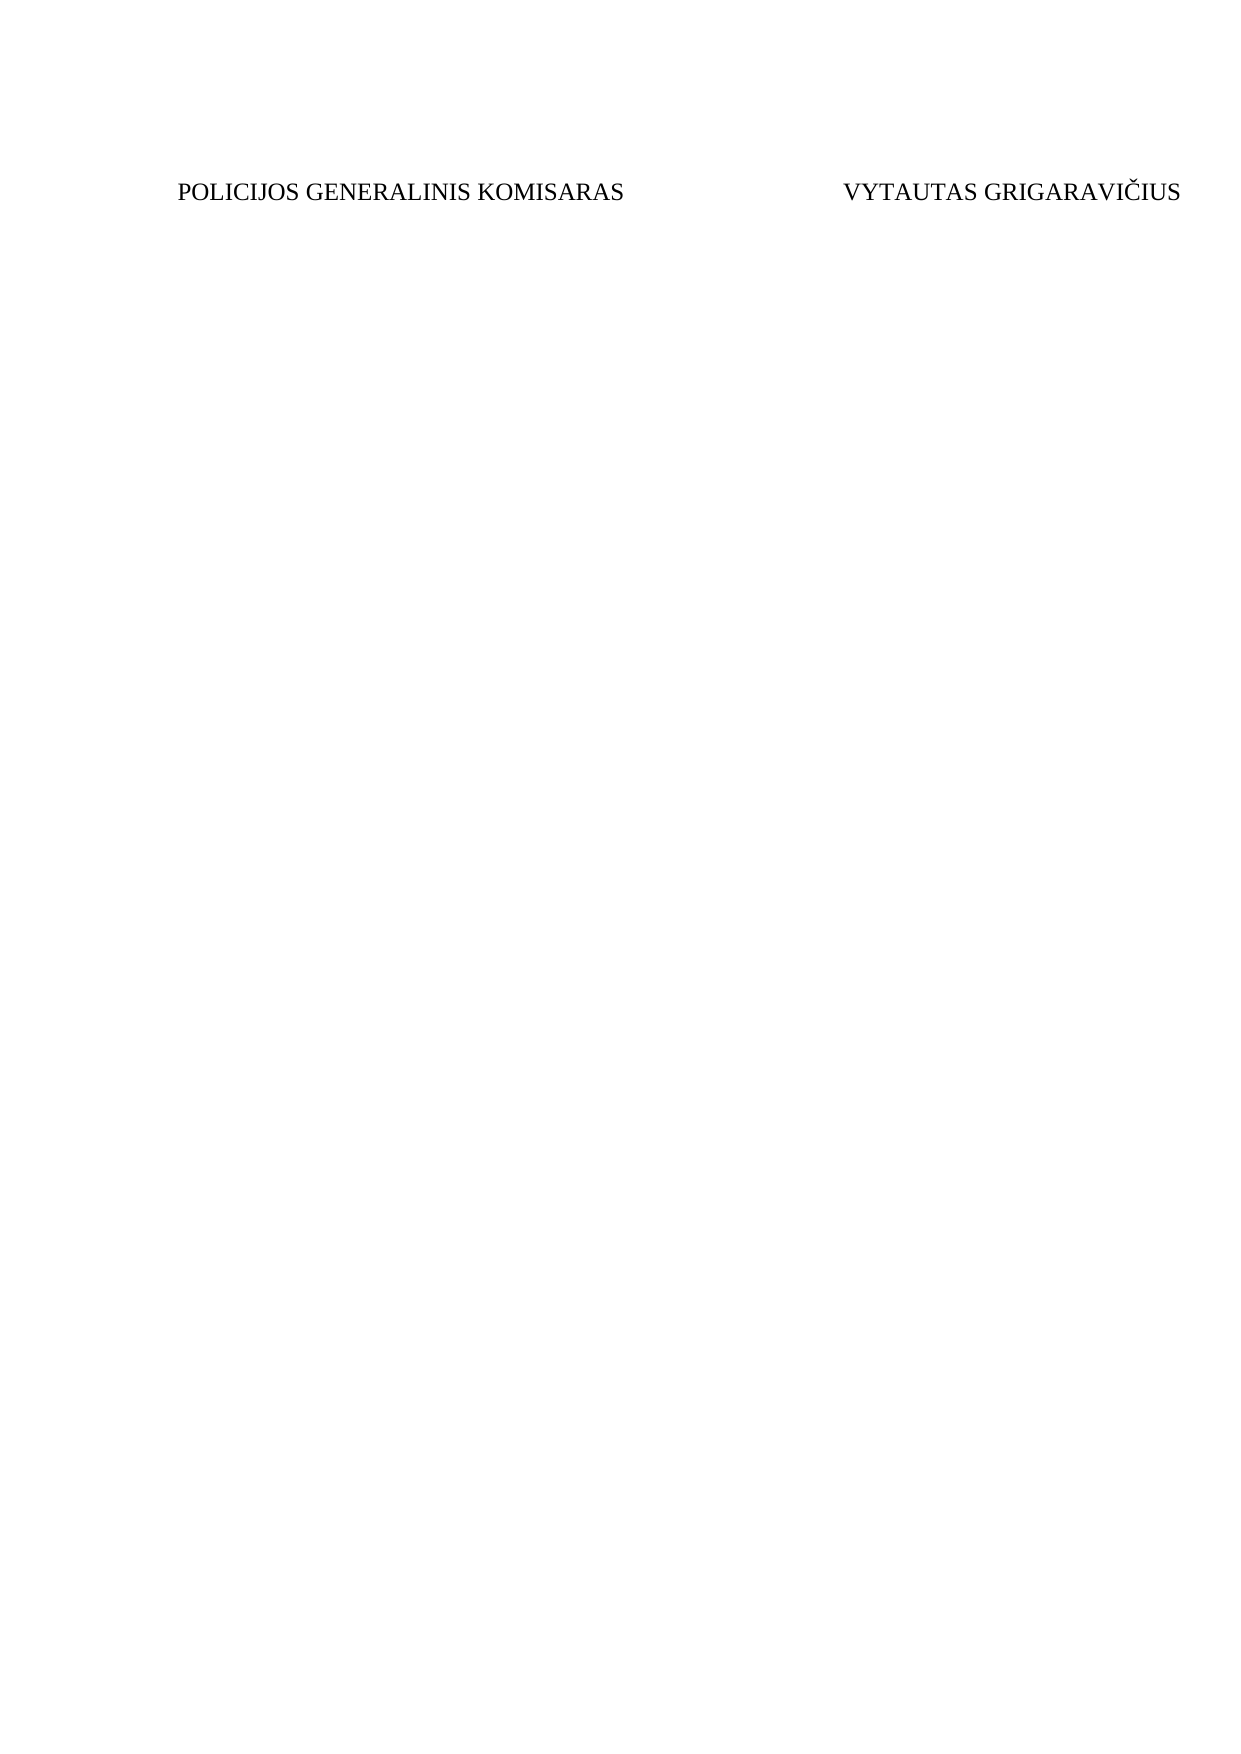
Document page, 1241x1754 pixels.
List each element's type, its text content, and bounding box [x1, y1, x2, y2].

text POLICIJOS GENERALINIS KOMISARAS VYTAUTAS GRIGARAVIČIUS [177, 177, 1181, 206]
